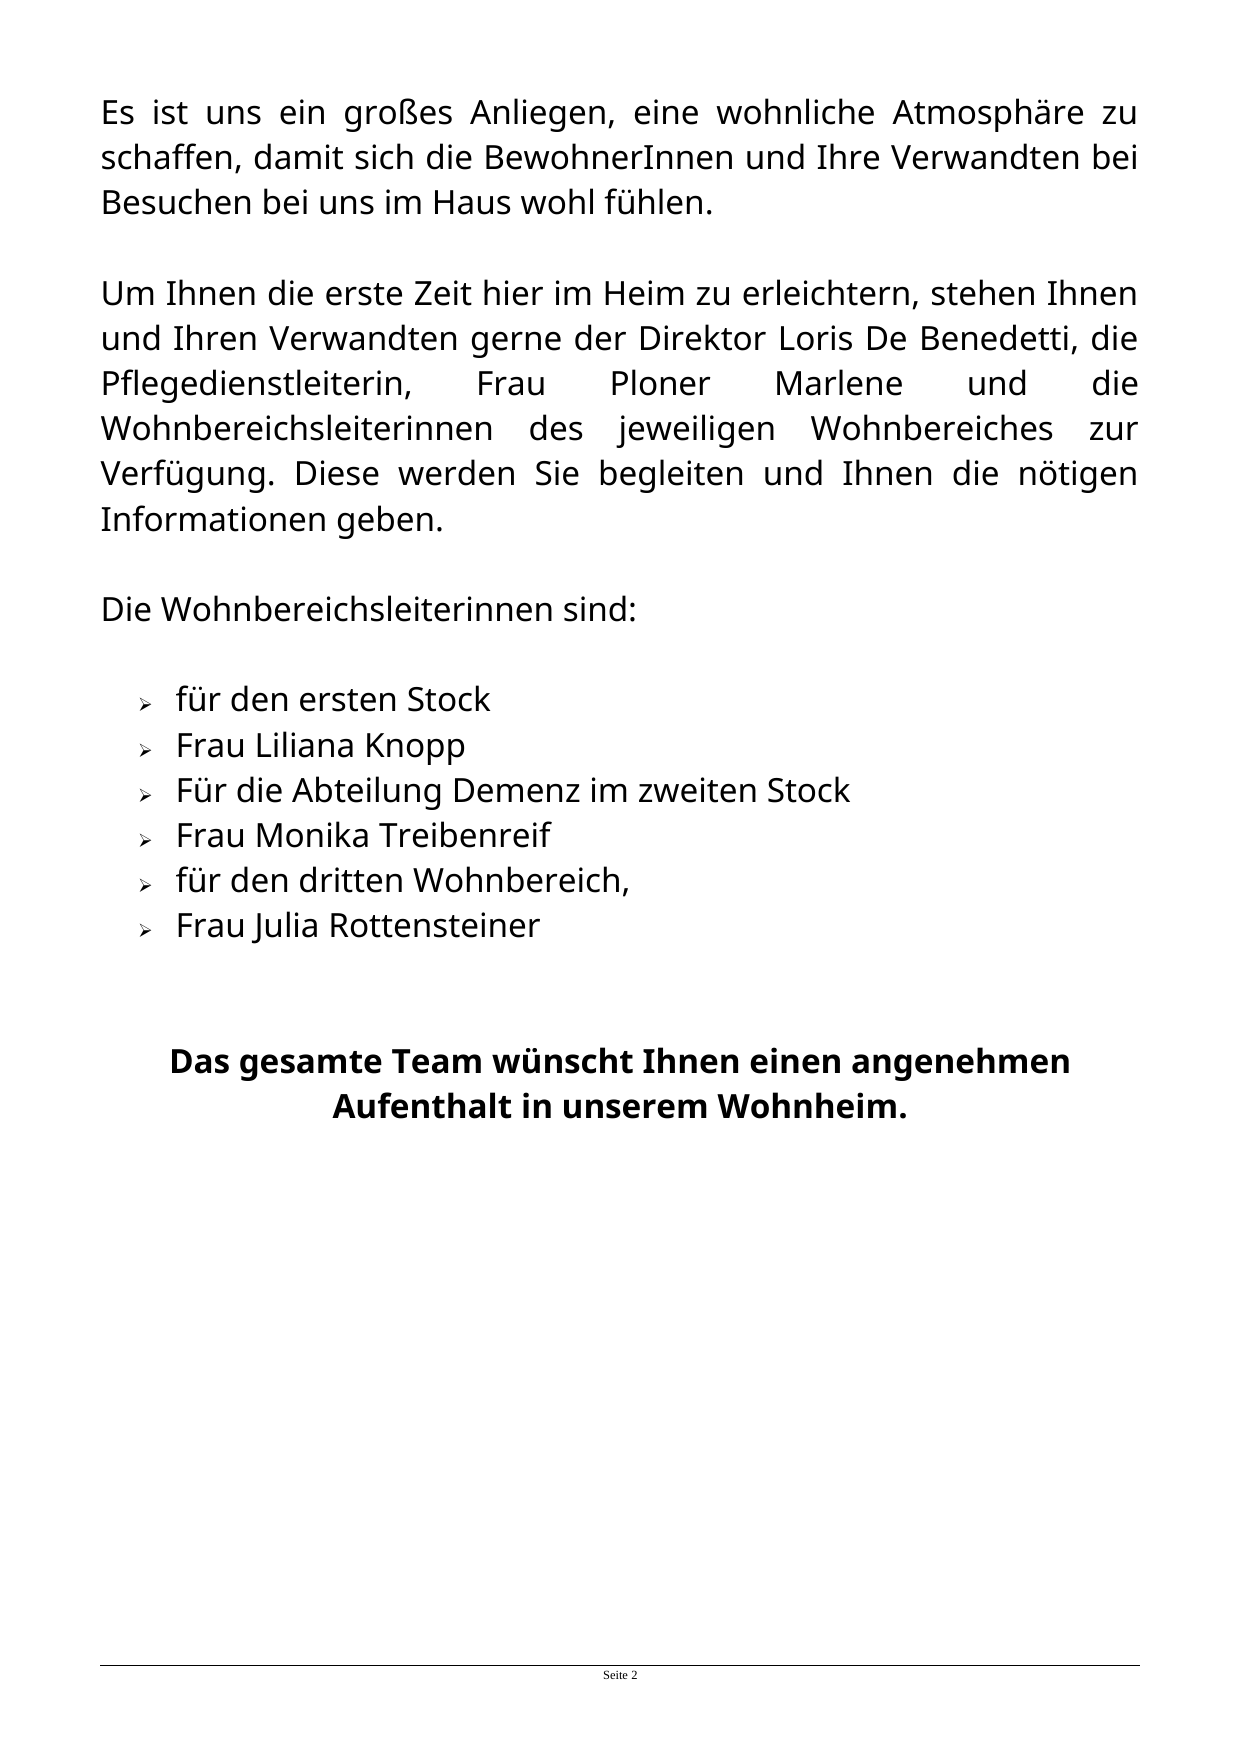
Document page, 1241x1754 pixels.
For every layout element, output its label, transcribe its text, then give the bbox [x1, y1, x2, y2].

list Für die Abteilung Demenz im zweiten Stock [138, 767, 1140, 812]
text Um Ihnen die erste Zeit hier im Heim zu erleichtern, stehen Ihnen und Ihren Verwandten gerne der Direktor Loris De Benedetti, die Pflegedienstleiterin, Frau Ploner Marlene und die Wohnbereichsleiterinnen des jeweiligen Wohnbereiches zur Verfügung. Diese werden Sie begleiten und Ihnen die nötigen Informationen geben. [100, 269, 1140, 541]
list für den dritten Wohnbereich, [138, 857, 1140, 902]
text Die Wohnbereichsleiterinnen sind: [100, 586, 1140, 631]
list Frau Julia Rottensteiner [138, 902, 1140, 947]
list Frau Monika Treibenreif [138, 812, 1140, 857]
list für den ersten Stock [138, 676, 1140, 721]
list Frau Liliana Knopp [138, 721, 1140, 767]
text Es ist uns ein großes Anliegen, eine wohnliche Atmosphäre zu schaffen, damit sich die BewohnerInnen und Ihre Verwandten bei Besuchen bei uns im Haus wohl fühlen. [100, 88, 1140, 224]
text Das gesamte Team wünscht Ihnen einen angenehmen Aufenthalt in unserem Wohnheim. [100, 1038, 1140, 1128]
